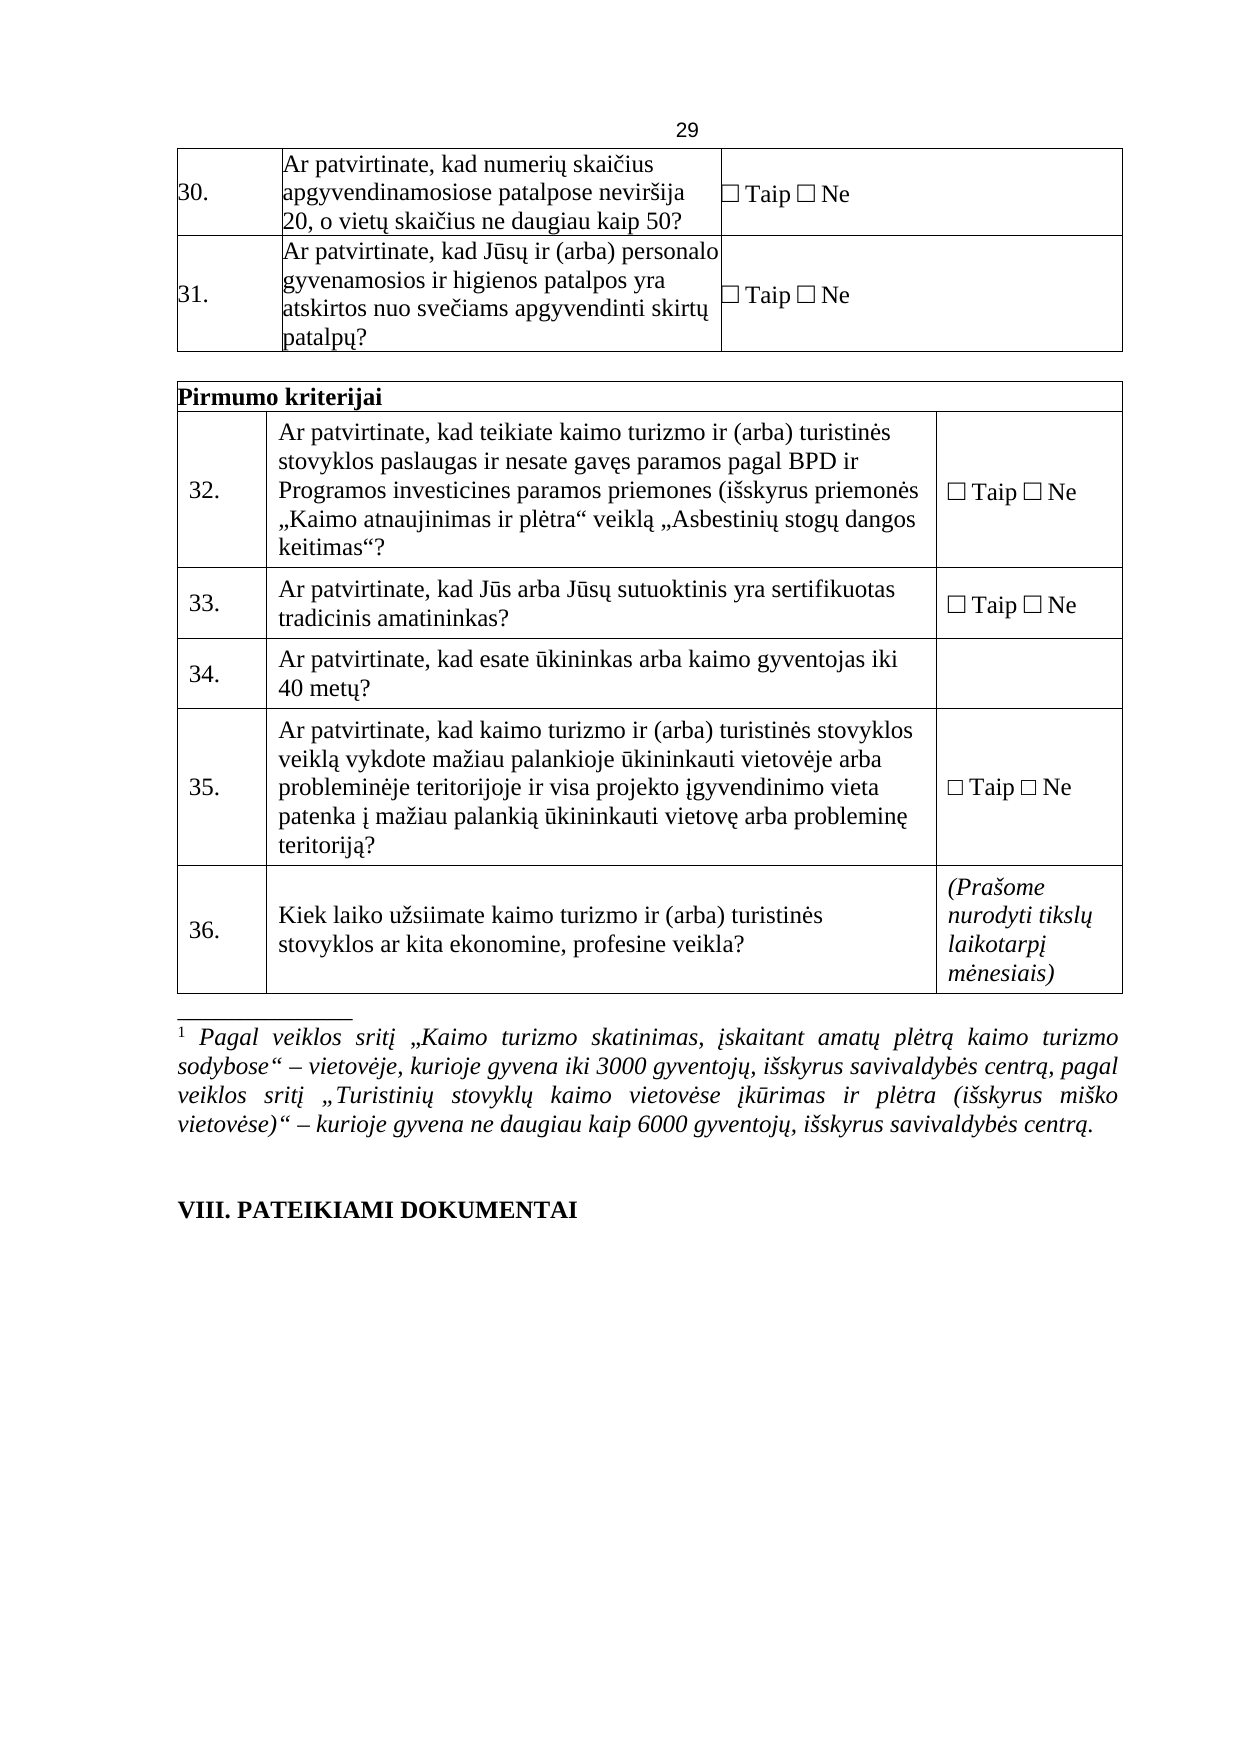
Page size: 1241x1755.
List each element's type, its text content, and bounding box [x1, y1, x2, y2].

table_cell Ar patvirtinate, kad kaimo turizmo ir (arba) turistinės stovyklos veiklą vykdote mažiau palankioje ūkininkauti vietovėje arba probleminėje teritorijoje ir visa projekto įgyvendinimo vieta patenka į mažiau palankią ūkininkauti vietovę arba probleminę teritoriją? [267, 709, 936, 865]
table_cell Ar patvirtinate, kad esate ūkininkas arba kaimo gyventojas iki 40 metų? [267, 639, 936, 708]
text ______________ [177, 994, 1122, 1022]
table_cell Ar patvirtinate, kad Jūs arba Jūsų sutuoktinis yra sertifikuotas tradicinis amatininkas? [267, 568, 936, 638]
table_cell □ Taip □ Ne [722, 149, 1122, 235]
table_cell 36. [178, 866, 266, 993]
table_cell (Prašome nurodyti tikslų laikotarpį mėnesiais) [937, 866, 1122, 993]
table_cell Ar patvirtinate, kad Jūsų ir (arba) personalo gyvenamosios ir higienos patalpos yra atskirtos nuo svečiams apgyvendinti skirtų patalpų? [283, 236, 721, 351]
table_cell 34. [178, 639, 266, 708]
text 1 Pagal veiklos sritį „Kaimo turizmo skatinimas, įskaitant amatų plėtrą kaimo turizmo sodybose“ – vietovėje, kurioje gyvena iki 3000 gyventojų, išskyrus savivaldybės centrą, pagal veiklos sritį „Turistinių stovyklų kaimo vietovėse įkūrimas ir plėtra (išskyrus miško vietovėse)“ – kurioje gyvena ne daugiau kaip 6000 gyventojų, išskyrus savivaldybės centrą. [177, 1022, 1122, 1137]
table_cell Kiek laiko užsiimate kaimo turizmo ir (arba) turistinės stovyklos ar kita ekonomine, profesine veikla? [267, 866, 936, 993]
table_header Pirmumo kriterijai [178, 382, 911, 411]
table_cell □ Taip □ Ne [722, 236, 1122, 351]
table_cell Ar patvirtinate, kad teikiate kaimo turizmo ir (arba) turistinės stovyklos paslaugas ir nesate gavęs paramos pagal BPD ir Programos investicines paramos priemones (išskyrus priemonės „Kaimo atnaujinimas ir plėtra“ veiklą „Asbestinių stogų dangos keitimas“? [267, 412, 936, 567]
table_cell 35. [178, 709, 266, 865]
table_cell [937, 639, 1122, 708]
table_cell □ Taip □ Ne [937, 709, 1122, 865]
table_cell 33. [178, 568, 266, 638]
table_header [936, 382, 1122, 411]
table_cell □ Taip □ Ne [937, 568, 1122, 638]
table_cell 31. [178, 236, 282, 351]
text VIII. PATEIKIAMI DOKUMENTAI [177, 1195, 1122, 1224]
table_header [911, 382, 936, 411]
table_cell 30. [178, 149, 282, 235]
table_cell □ Taip □ Ne [937, 412, 1122, 567]
table_cell 32. [178, 412, 266, 567]
table_cell Ar patvirtinate, kad numerių skaičius apgyvendinamosiose patalpose neviršija 20, o vietų skaičius ne daugiau kaip 50? [283, 149, 721, 235]
